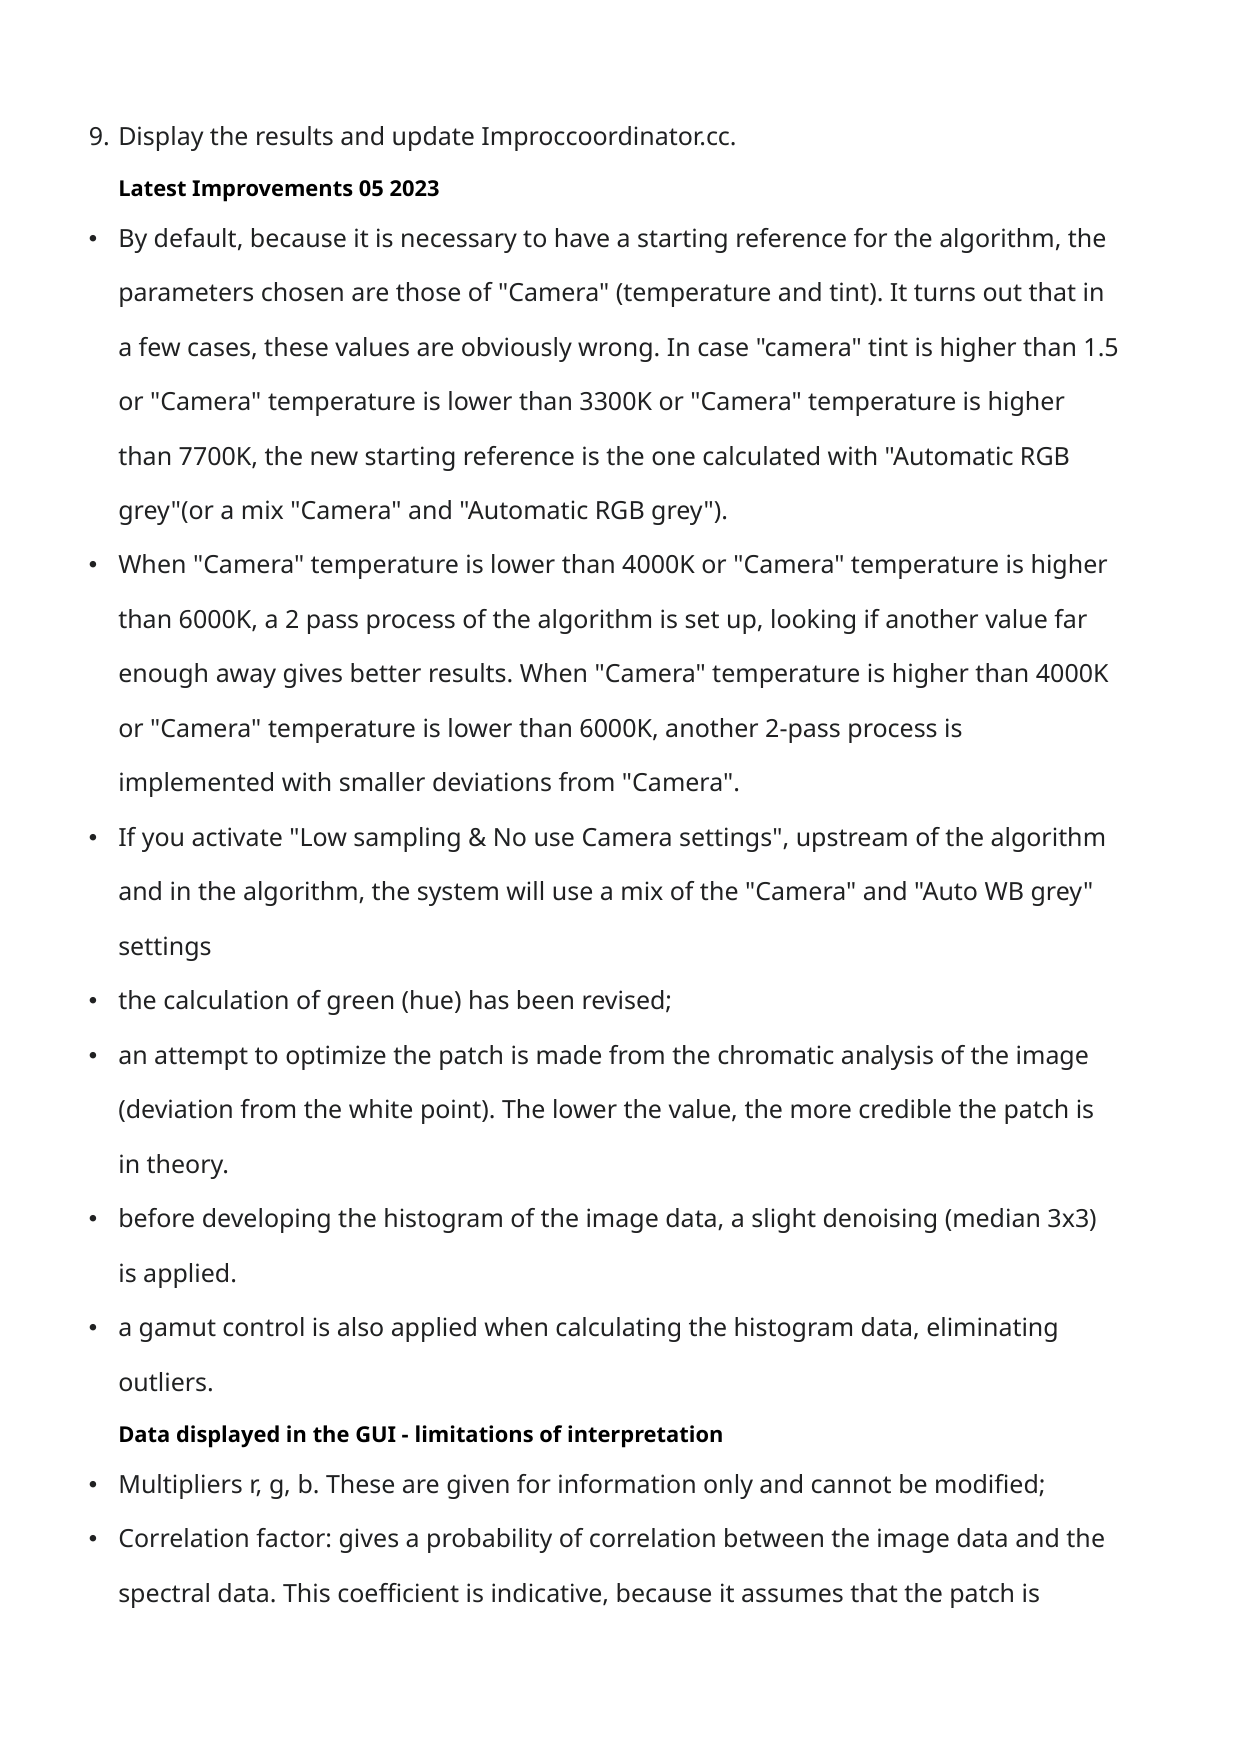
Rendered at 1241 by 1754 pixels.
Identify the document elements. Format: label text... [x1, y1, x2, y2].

list before developing the histogram of the image data, a slight denoising (median 3x3) is applied. [118, 1201, 1122, 1289]
subtitle Latest Improvements 05 2023 [118, 173, 1122, 202]
list a gamut control is also applied when calculating the histogram data, eliminating outliers. [118, 1310, 1122, 1398]
list Display the results and update Improccoordinator.cc. [118, 118, 1122, 152]
list an attempt to optimize the patch is made from the chromatic analysis of the image (deviation from the white point). The lower the value, the more credible the patch is in theory. [118, 1037, 1122, 1180]
subtitle Data displayed in the GUI - limitations of interpretation [118, 1419, 1122, 1448]
list Correlation factor: gives a probability of correlation between the image data and the spectral data. This coefficient is indicative, because it assumes that the patch is [118, 1521, 1122, 1609]
list If you activate "Low sampling & No use Camera settings", upstream of the algorithm and in the algorithm, the system will use a mix of the "Camera" and "Auto WB grey" settings [118, 819, 1122, 962]
list By default, because it is necessary to have a starting reference for the algorithm, the parameters chosen are those of "Camera" (temperature and tint). It turns out that in a few cases, these values are obviously wrong. In case "camera" tint is higher than 1.5 or "Camera" temperature is lower than 3300K or "Camera" temperature is higher than 7700K, the new starting reference is the one calculated with "Automatic RGB grey"(or a mix "Camera" and "Automatic RGB grey"). [118, 220, 1122, 527]
list Multipliers r, g, b. These are given for information only and cannot be modified; [118, 1466, 1122, 1500]
list When "Camera" temperature is lower than 4000K or "Camera" temperature is higher than 6000K, a 2 pass process of the algorithm is set up, looking if another value far enough away gives better results. When "Camera" temperature is higher than 4000K or "Camera" temperature is lower than 6000K, another 2-pass process is implemented with smaller deviations from "Camera". [118, 547, 1122, 799]
list the calculation of green (hue) has been revised; [118, 983, 1122, 1017]
